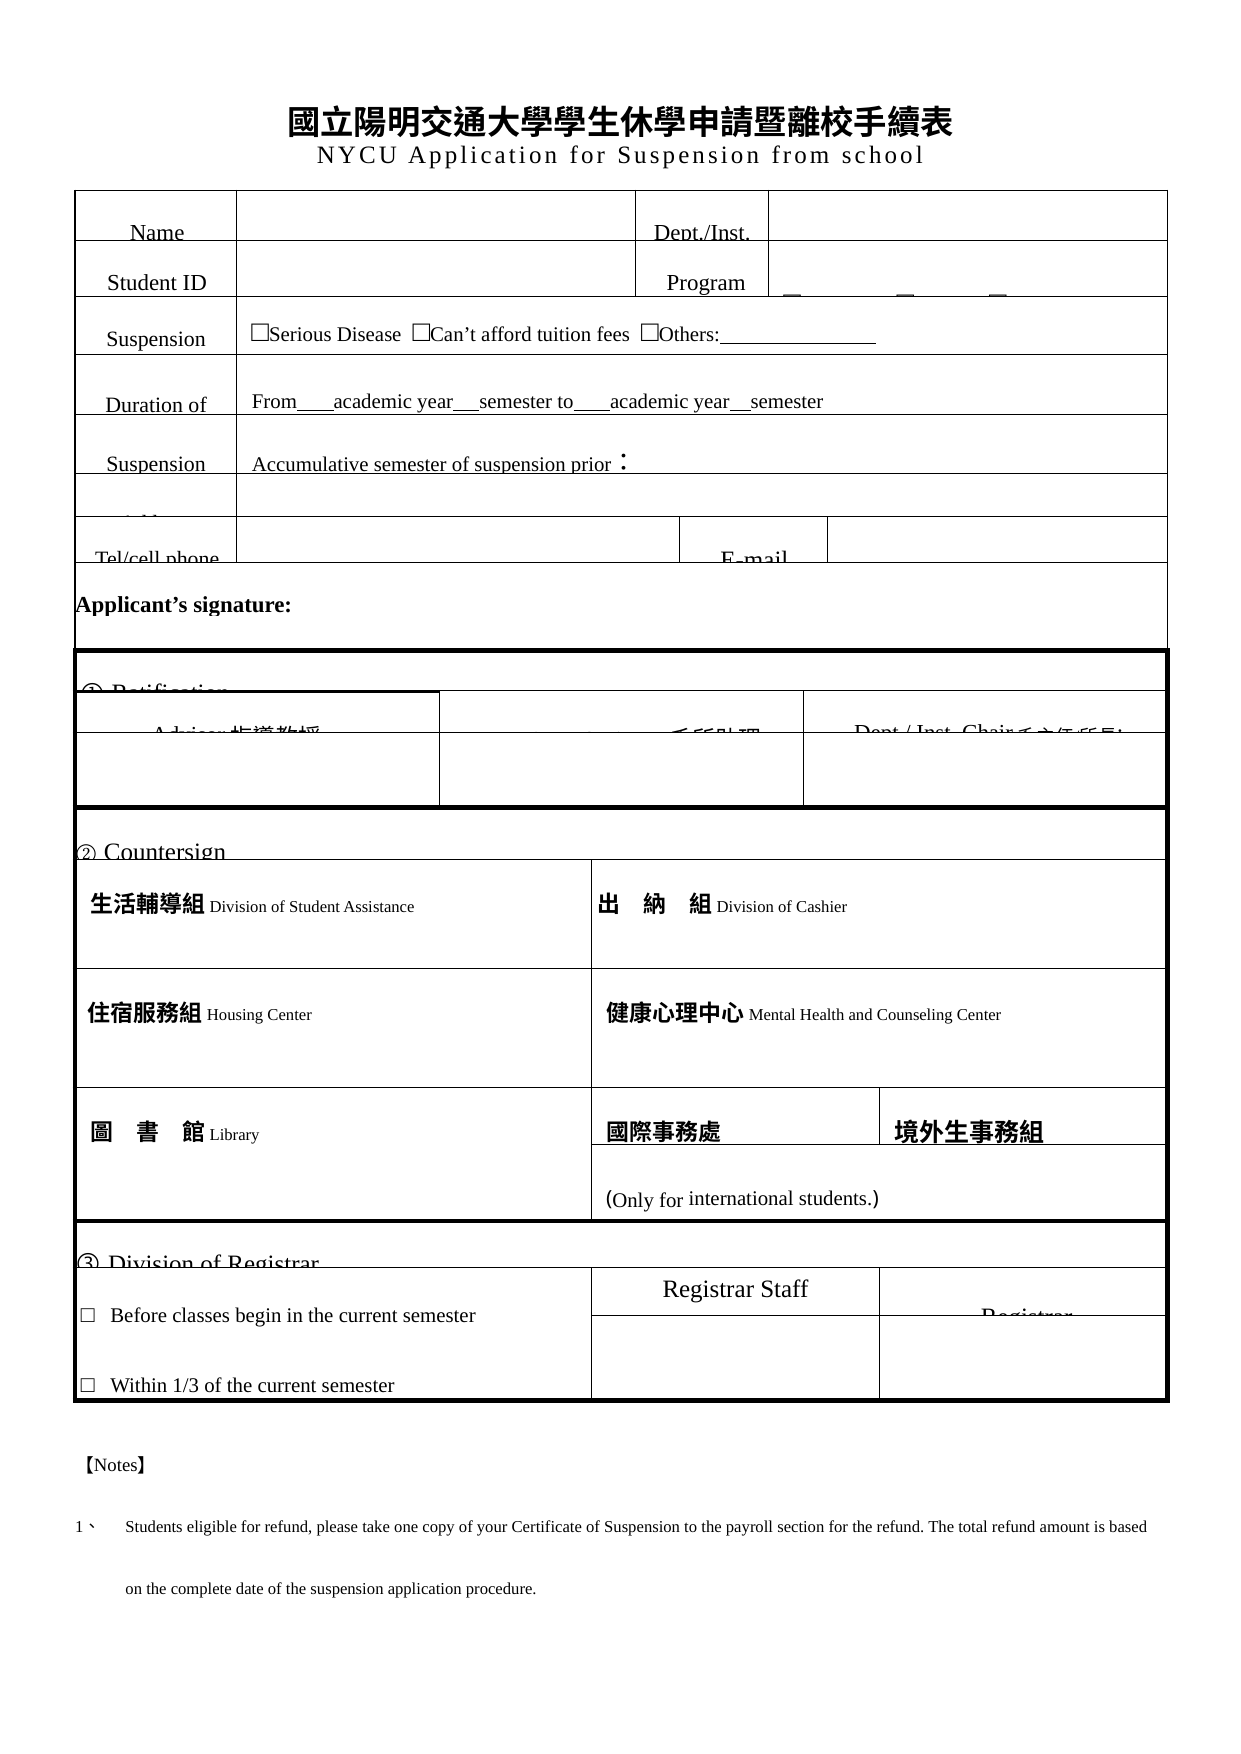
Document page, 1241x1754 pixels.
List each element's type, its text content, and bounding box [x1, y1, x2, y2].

table_cell Accumulative semester of suspension prior： [237, 415, 1167, 473]
table_header Name [76, 191, 236, 239]
text NYCU Application for Suspension from school [75, 133, 1165, 171]
table_cell Advisor指導教授 [77, 693, 439, 732]
table_cell □ Bachelor □ Master □ Doctoral [769, 241, 1167, 296]
table_cell □Serious Disease □Can’t afford tuition fees □Others: [237, 297, 1167, 354]
table_cell 健康心理中心Mental Health and Counseling Center (Only for undergraduates.) [592, 969, 1165, 1087]
table_cell 國際事務處 Office of International Affairs [592, 1088, 879, 1144]
table_cell [237, 474, 1167, 516]
table_cell  Division of Registrar [77, 1223, 1165, 1267]
table_cell Dept./ Inst. Chair系主任/所長: [804, 691, 1165, 732]
table_cell [880, 1316, 1165, 1398]
table_cell Before classes begin in the current semester Within 1/3 of the current semester Within 2/3 of the current semester Over 2/3 of the current semester [77, 1268, 591, 1398]
table_cell [828, 517, 1167, 562]
table_header Dept./Inst. [636, 191, 768, 239]
table_cell E-mail [680, 517, 827, 562]
table_cell  Ratification [77, 653, 1165, 690]
table_cell [592, 1316, 879, 1398]
table_cell [237, 517, 679, 562]
table_cell 生活輔導組Division of Student Assistance [77, 860, 591, 968]
table_header [237, 191, 635, 239]
table_cell [804, 733, 1165, 805]
table_cell From academic year semester to academic year semester [237, 355, 1167, 414]
text 國立陽明交通大學學生休學申請暨離校手續表 [75, 96, 1165, 133]
table_cell 圖 書 館Library [77, 1088, 591, 1219]
text 【Notes】 [75, 1421, 1168, 1484]
table_cell Parents’ signature(only for Bachelor Program): [76, 615, 1167, 648]
table_cell Program [636, 241, 768, 296]
table_cell [440, 733, 803, 805]
table_cell 出 納 組Division of Cashier [592, 860, 1165, 968]
table_cell Applicant’s signature: [76, 563, 1167, 615]
table_cell [77, 733, 439, 805]
table_header [769, 191, 1167, 239]
table_cell Address [76, 474, 236, 516]
list Students eligible for refund, please take one copy of your Certificate of Suspension to the payroll section for the refund. The total refund amount is based on the complete date of the suspension application procedure. [75, 1484, 1168, 1609]
table_cell Tel/cell phone [76, 517, 236, 562]
table_cell Registrar [880, 1268, 1165, 1314]
table_cell Dept./Inst. Assistant系所助理: [440, 691, 803, 732]
table_cell [237, 241, 635, 296]
table_cell Suspension Record [76, 415, 236, 473]
table_cell 境外生事務組 Division of Overseas Student Affairs [880, 1088, 1165, 1144]
table_cell Student ID [76, 241, 236, 296]
table_cell 住宿服務組Housing Center [77, 969, 591, 1087]
table_cell ② Countersign [77, 810, 1165, 859]
table_cell Duration of Suspension [76, 355, 236, 414]
table_cell Suspension Reason [76, 297, 236, 354]
table_cell Registrar Staff [592, 1268, 879, 1314]
table_cell (Only for international students.) [592, 1145, 1165, 1219]
